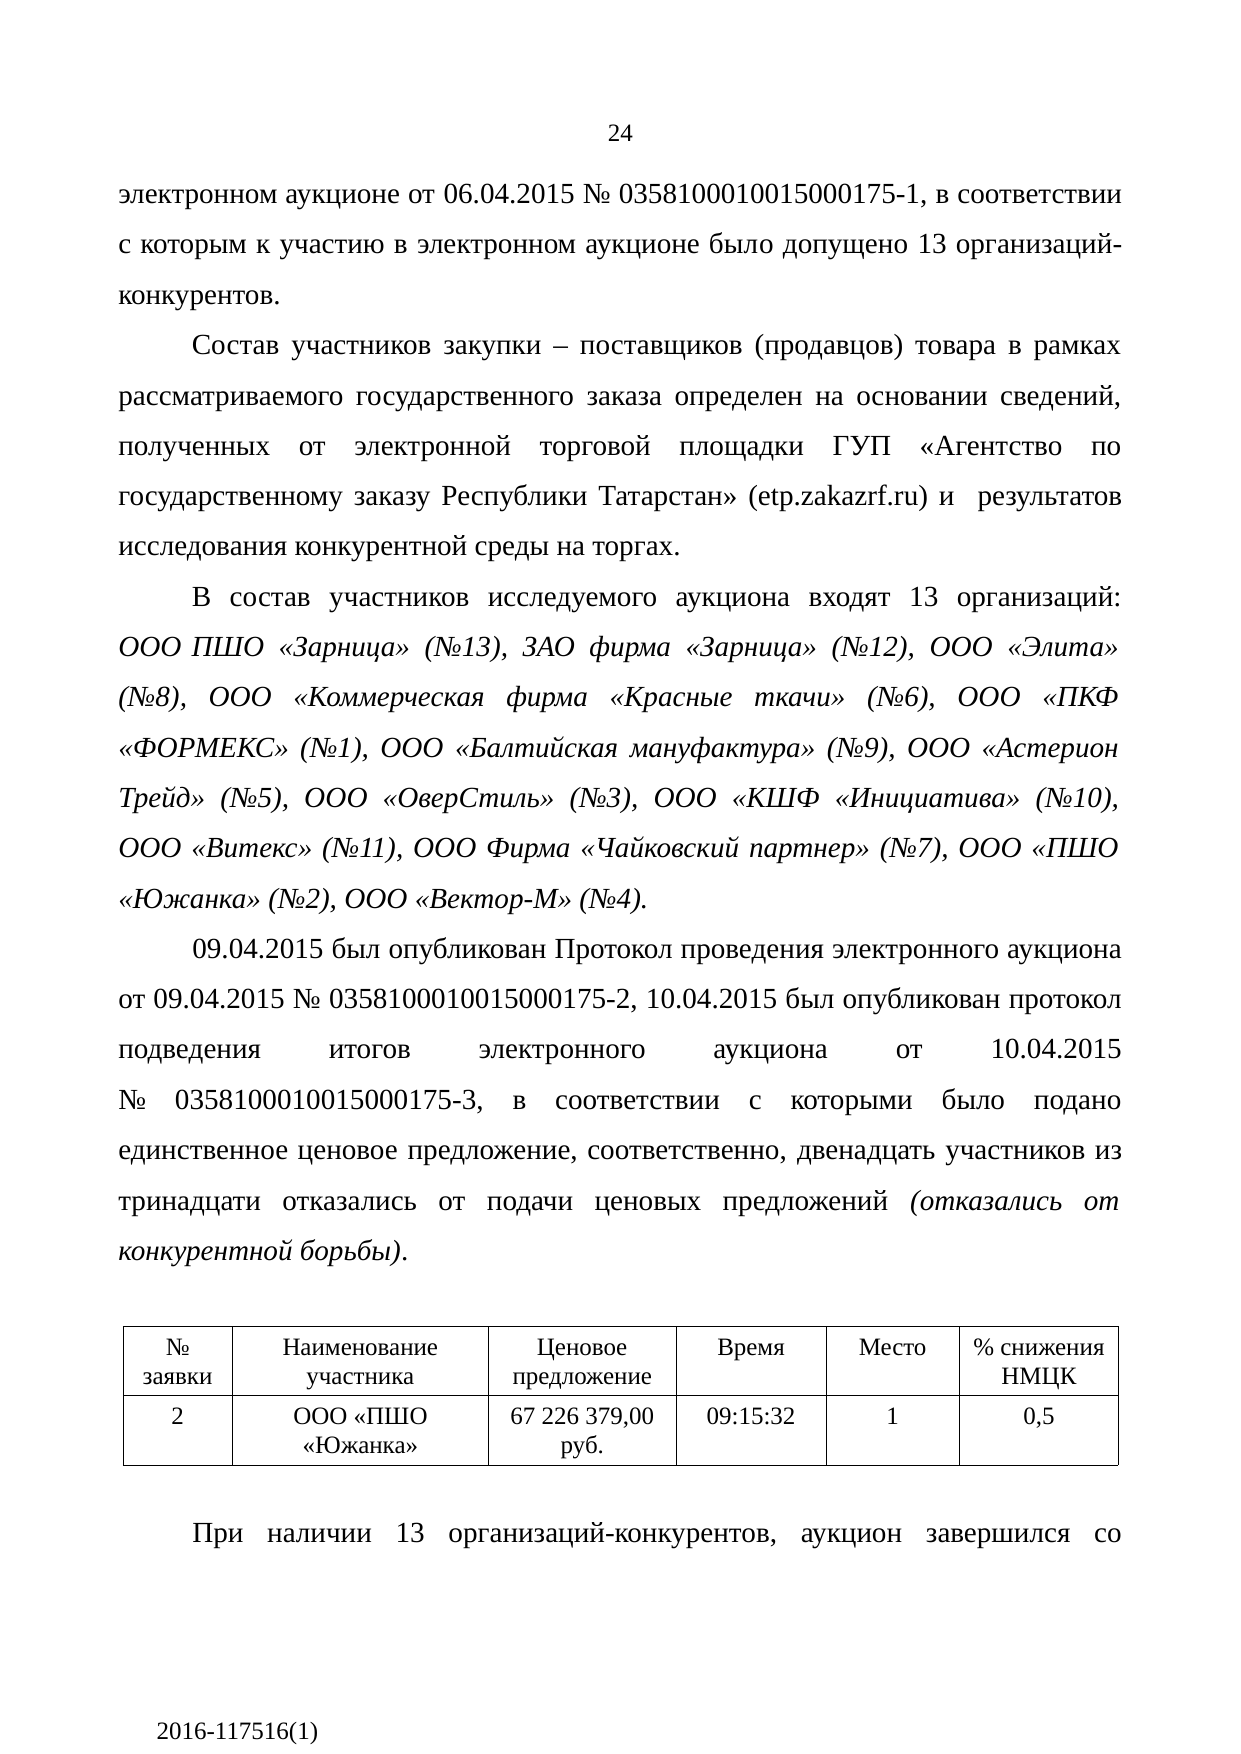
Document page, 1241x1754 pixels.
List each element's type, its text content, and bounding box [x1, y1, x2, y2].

table_cell 1 [827, 1396, 959, 1464]
text При наличии 13 организаций-конкурентов, аукцион завершился со [118, 1515, 1122, 1548]
table_header № заявки [124, 1327, 232, 1395]
table_header Наименование участника [233, 1327, 488, 1395]
text 09.04.2015 был опубликован Протокол проведения электронного аукциона от 09.04.2015 № 0358100010015000175-2, 10.04.2015 был опубликован протокол подведения итогов электронного аукциона от 10.04.2015 № 0358100010015000175-3, в соответствии с которыми было подано единственное ценовое предложение, соответственно, двенадцать участников из тринадцати отказались от подачи ценовых предложений (отказались от конкурентной борьбы). [118, 931, 1122, 1266]
table_cell 09:15:32 [677, 1396, 826, 1464]
table_cell 0,5 [960, 1396, 1118, 1464]
table_cell 67 226 379,00 руб. [489, 1396, 676, 1464]
table_header Ценовое предложение [489, 1327, 676, 1395]
text В состав участников исследуемого аукциона входят 13 организаций: ООО ПШО «Зарница» (№13), ЗАО фирма «Зарница» (№12), ООО «Элита» (№8), ООО «Коммерческая фирма «Красные ткачи» (№6), ООО «ПКФ «ФОРМЕКС» (№1), ООО «Балтийская мануфактура» (№9), ООО «Астерион Трейд» (№5), ООО «ОверСтиль» (№3), ООО «КШФ «Инициатива» (№10), ООО «Витекс» (№11), ООО Фирма «Чайковский партнер» (№7), ООО «ПШО «Южанка» (№2), ООО «Вектор-М» (№4). [118, 579, 1122, 914]
table_header % снижения НМЦК [960, 1327, 1118, 1395]
text Состав участников закупки – поставщиков (продавцов) товара в рамках рассматриваемого государственного заказа определен на основании сведений, полученных от электронной торговой площадки ГУП «Агентство по государственному заказу Республики Татарстан» (etp.zakazrf.ru) и результатов исследования конкурентной среды на торгах. [118, 327, 1122, 562]
table_header Время [677, 1327, 826, 1395]
text электронном аукционе от 06.04.2015 № 0358100010015000175-1, в соответствии с которым к участию в электронном аукционе было допущено 13 организаций-конкурентов. [118, 176, 1122, 311]
table_header Место [827, 1327, 959, 1395]
table_cell ООО «ПШО «Южанка» [233, 1396, 488, 1464]
table_cell 2 [124, 1396, 232, 1464]
